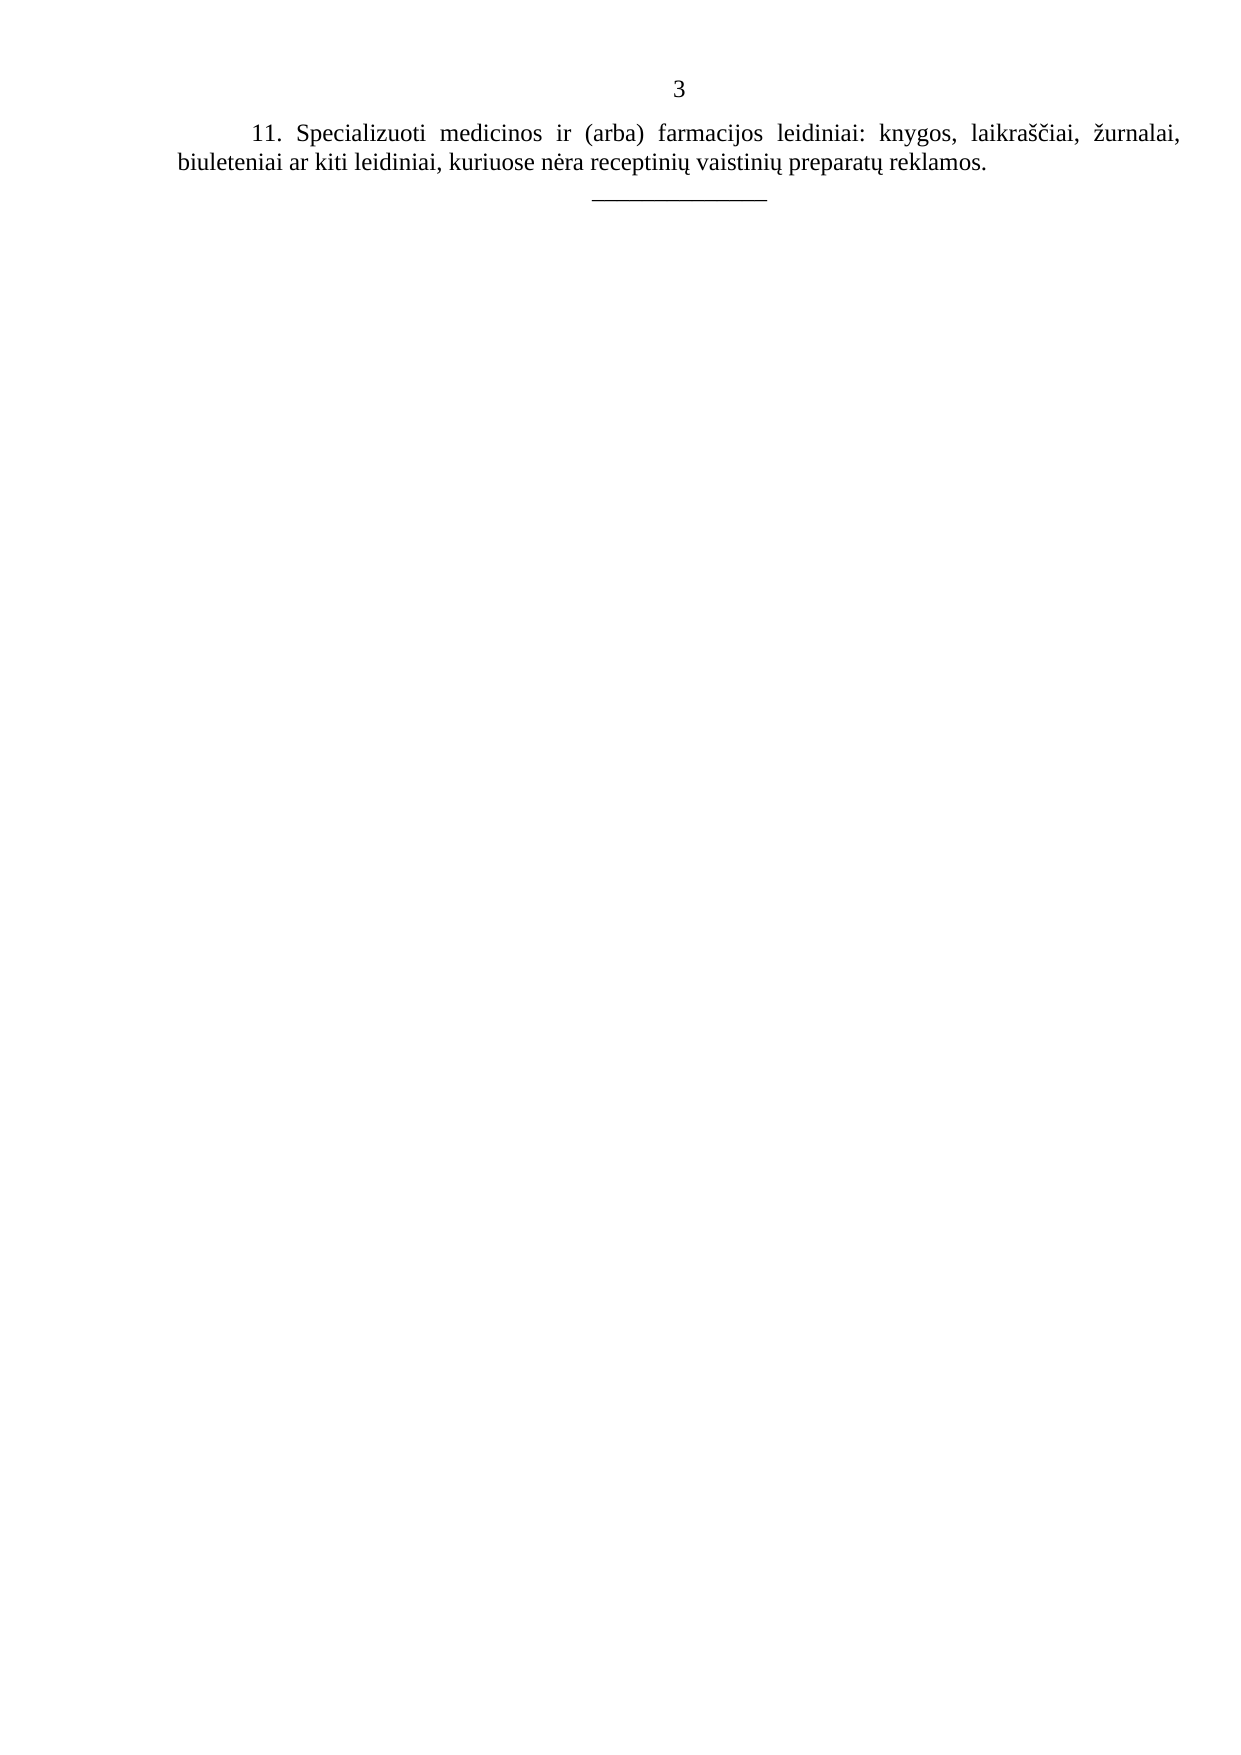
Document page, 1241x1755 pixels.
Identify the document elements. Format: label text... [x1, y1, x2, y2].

text ______________ [177, 176, 1181, 204]
text 11. Specializuoti medicinos ir (arba) farmacijos leidiniai: knygos, laikraščiai, žurnalai, biuleteniai ar kiti leidiniai, kuriuose nėra receptinių vaistinių preparatų reklamos. [177, 118, 1181, 176]
